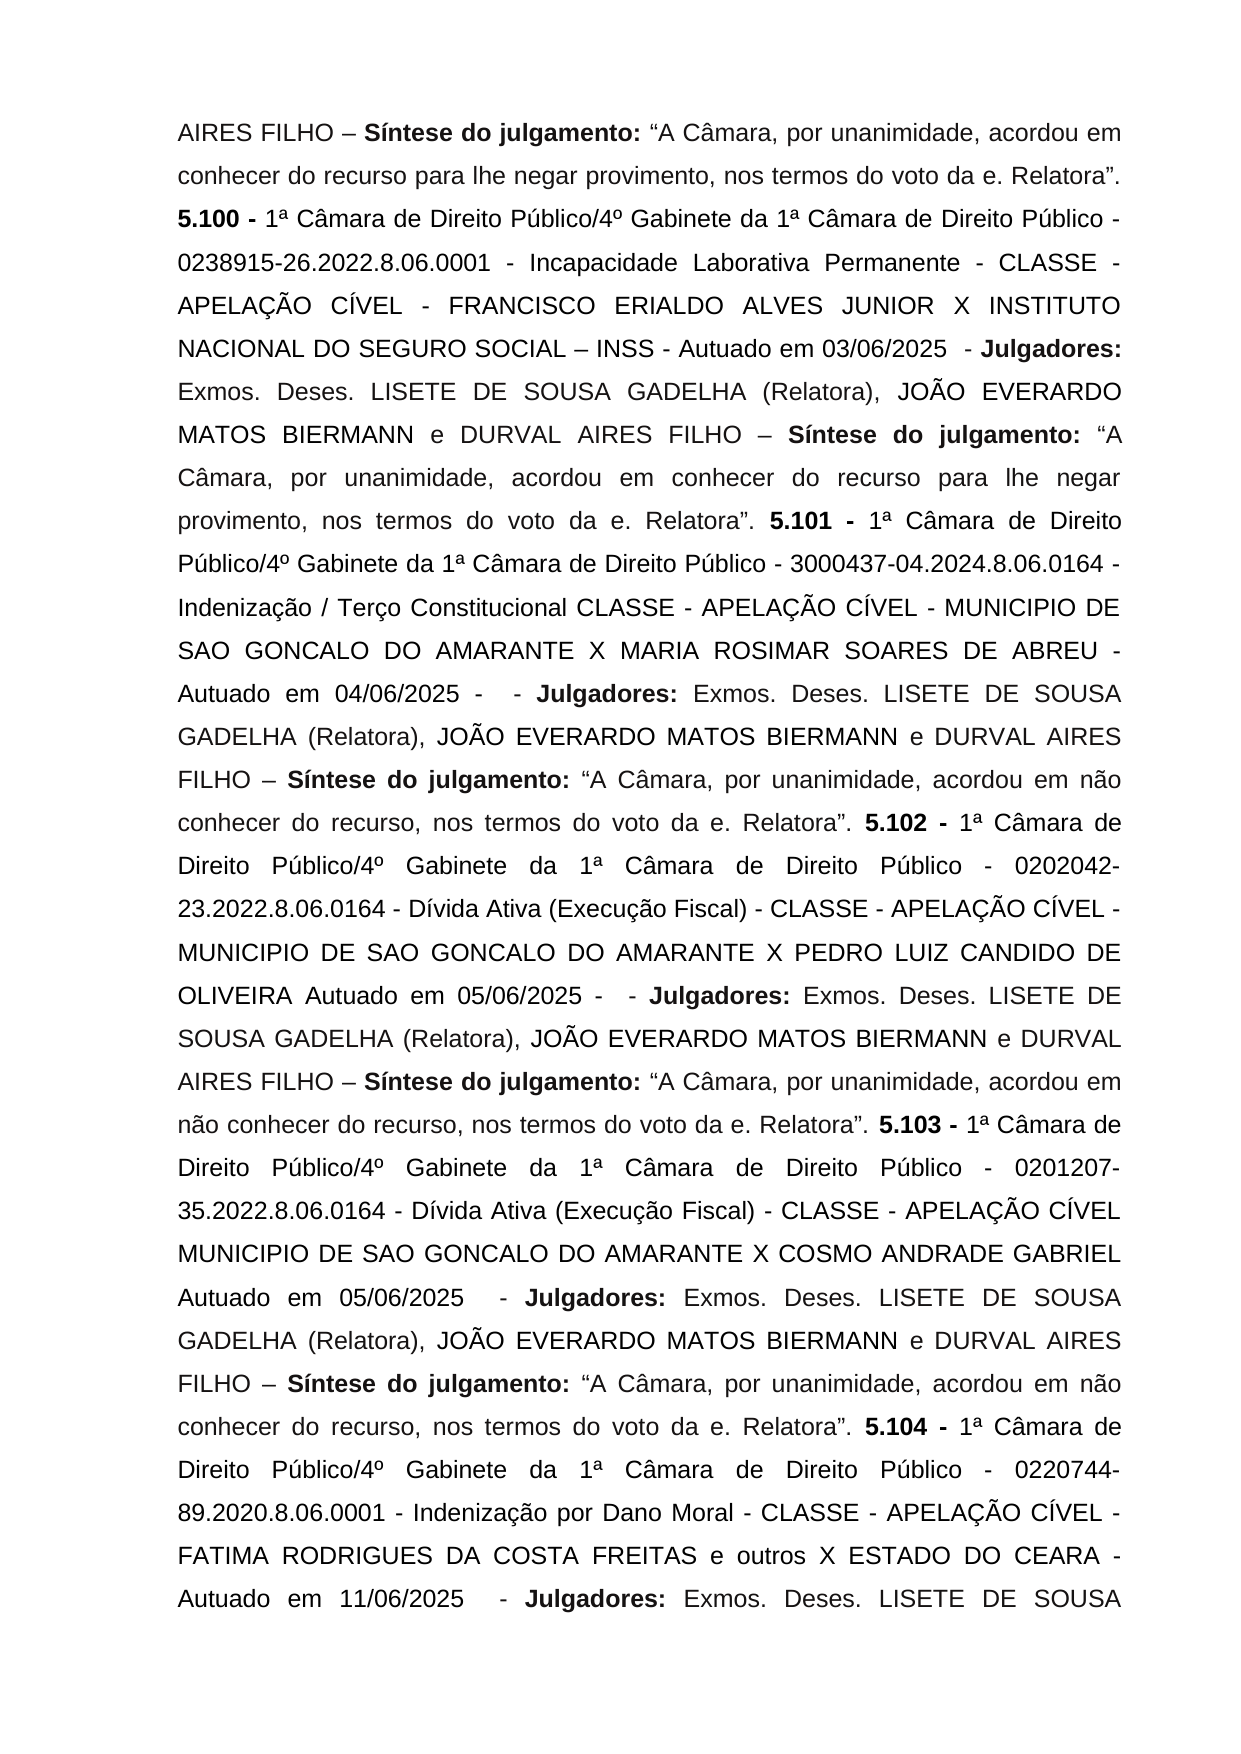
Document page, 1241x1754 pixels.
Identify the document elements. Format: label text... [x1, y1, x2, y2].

text AIRES FILHO – Síntese do julgamento: “A Câmara, por unanimidade, acordou em conhecer do recurso para lhe negar provimento, nos termos do voto da e. Relatora”. 5.100 - 1ª Câmara de Direito Público/4º Gabinete da 1ª Câmara de Direito Público - 0238915-26.2022.8.06.0001 - Incapacidade Laborativa Permanente - CLASSE - APELAÇÃO CÍVEL - FRANCISCO ERIALDO ALVES JUNIOR X INSTITUTO NACIONAL DO SEGURO SOCIAL – INSS - Autuado em 03/06/2025 - Julgadores: Exmos. Deses. LISETE DE SOUSA GADELHA (Relatora), JOÃO EVERARDO MATOS BIERMANN e DURVAL AIRES FILHO – Síntese do julgamento: “A Câmara, por unanimidade, acordou em conhecer do recurso para lhe negar provimento, nos termos do voto da e. Relatora”. 5.101 - 1ª Câmara de Direito Público/4º Gabinete da 1ª Câmara de Direito Público - 3000437-04.2024.8.06.0164 - Indenização / Terço Constitucional CLASSE - APELAÇÃO CÍVEL - MUNICIPIO DE SAO GONCALO DO AMARANTE X MARIA ROSIMAR SOARES DE ABREU - Autuado em 04/06/2025 - - Julgadores: Exmos. Deses. LISETE DE SOUSA GADELHA (Relatora), JOÃO EVERARDO MATOS BIERMANN e DURVAL AIRES FILHO – Síntese do julgamento: “A Câmara, por unanimidade, acordou em não conhecer do recurso, nos termos do voto da e. Relatora”. 5.102 - 1ª Câmara de Direito Público/4º Gabinete da 1ª Câmara de Direito Público - 0202042-23.2022.8.06.0164 - Dívida Ativa (Execução Fiscal) - CLASSE - APELAÇÃO CÍVEL - MUNICIPIO DE SAO GONCALO DO AMARANTE X PEDRO LUIZ CANDIDO DE OLIVEIRA Autuado em 05/06/2025 - - Julgadores: Exmos. Deses. LISETE DE SOUSA GADELHA (Relatora), JOÃO EVERARDO MATOS BIERMANN e DURVAL AIRES FILHO – Síntese do julgamento: “A Câmara, por unanimidade, acordou em não conhecer do recurso, nos termos do voto da e. Relatora”. 5.103 - 1ª Câmara de Direito Público/4º Gabinete da 1ª Câmara de Direito Público - 0201207-35.2022.8.06.0164 - Dívida Ativa (Execução Fiscal) - CLASSE - APELAÇÃO CÍVEL MUNICIPIO DE SAO GONCALO DO AMARANTE X COSMO ANDRADE GABRIEL Autuado em 05/06/2025 - Julgadores: Exmos. Deses. LISETE DE SOUSA GADELHA (Relatora), JOÃO EVERARDO MATOS BIERMANN e DURVAL AIRES FILHO – Síntese do julgamento: “A Câmara, por unanimidade, acordou em não conhecer do recurso, nos termos do voto da e. Relatora”. 5.104 - 1ª Câmara de Direito Público/4º Gabinete da 1ª Câmara de Direito Público - 0220744-89.2020.8.06.0001 - Indenização por Dano Moral - CLASSE - APELAÇÃO CÍVEL - FATIMA RODRIGUES DA COSTA FREITAS e outros X ESTADO DO CEARA - Autuado em 11/06/2025 - Julgadores: Exmos. Deses. LISETE DE SOUSA [177, 118, 1122, 1613]
